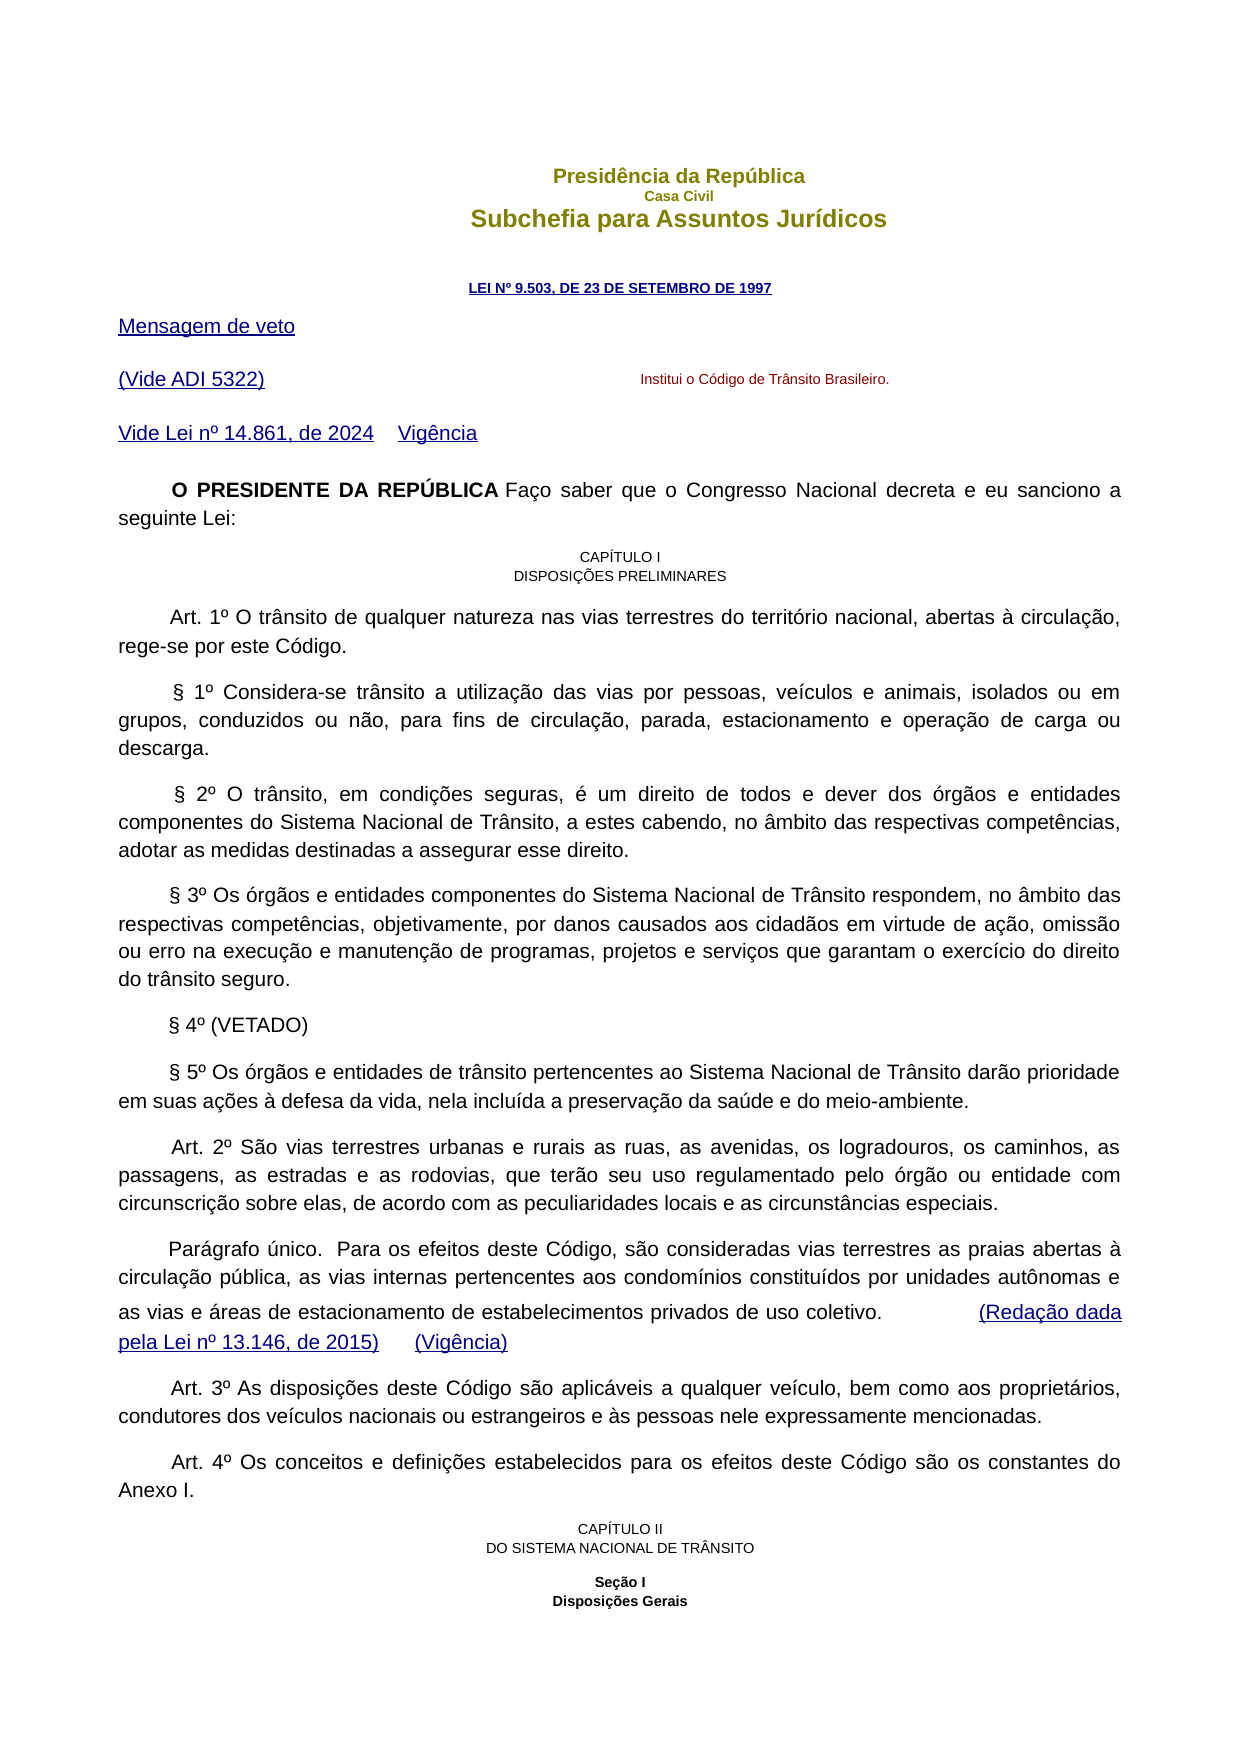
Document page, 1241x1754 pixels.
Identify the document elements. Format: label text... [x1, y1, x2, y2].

text CAPÍTULO II DO SISTEMA NACIONAL DE TRÂNSITO [118, 1520, 1122, 1556]
text CAPÍTULO I DISPOSIÇÕES PRELIMINARES [118, 548, 1122, 584]
text O PRESIDENTE DA REPÚBLICA Faço saber que o Congresso Nacional decreta e eu sanciono a seguinte Lei: [118, 474, 1122, 530]
text Art. 2º São vias terrestres urbanas e rurais as ruas, as avenidas, os logradouros, os caminhos, as passagens, as estradas e as rodovias, que terão seu uso regulamentado pelo órgão ou entidade com circunscrição sobre elas, de acordo com as peculiaridades locais e as circunstâncias especiais. [118, 1131, 1122, 1214]
text § 4º (VETADO) [118, 1009, 1122, 1038]
table_header Presidência da República Casa Civil Subchefia para Assuntos Jurídicos [386, 147, 971, 280]
text Art. 3º As disposições deste Código são aplicáveis a qualquer veículo, bem como aos proprietários, condutores dos veículos nacionais ou estrangeiros e às pessoas nele expressamente mencionadas. [118, 1372, 1122, 1428]
text Art. 4º Os conceitos e definições estabelecidos para os efeitos deste Código são os constantes do Anexo I. [118, 1446, 1122, 1502]
table_header [269, 147, 386, 280]
text Seção I Disposições Gerais [118, 1573, 1122, 1609]
table_header Mensagem de veto (Vide ADI 5322) Vide Lei nº 14.861, de 2024 Vigência [118, 314, 640, 474]
text § 1º Considera-se trânsito a utilização das vias por pessoas, veículos e animais, isolados ou em grupos, conduzidos ou não, para fins de circulação, parada, estacionamento e operação de carga ou descarga. [118, 676, 1122, 759]
text LEI Nº 9.503, DE 23 DE SETEMBRO DE 1997 [118, 280, 1122, 296]
text § 3º Os órgãos e entidades componentes do Sistema Nacional de Trânsito respondem, no âmbito das respectivas competências, objetivamente, por danos causados aos cidadãos em virtude de ação, omissão ou erro na execução e manutenção de programas, projetos e serviços que garantam o exercício do direito do trânsito seguro. [118, 879, 1122, 991]
text Parágrafo único. Para os efeitos deste Código, são consideradas vias terrestres as praias abertas à circulação pública, as vias internas pertencentes aos condomínios constituídos por unidades autônomas e as vias e áreas de estacionamento de estabelecimentos privados de uso coletivo. (Redação dada pela Lei nº 13.146, de 2015) (Vigência) [118, 1233, 1122, 1353]
text § 2º O trânsito, em condições seguras, é um direito de todos e dever dos órgãos e entidades componentes do Sistema Nacional de Trânsito, a estes cabendo, no âmbito das respectivas competências, adotar as medidas destinadas a assegurar esse direito. [118, 778, 1122, 861]
table_header Institui o Código de Trânsito Brasileiro. [640, 314, 1122, 474]
text § 5º Os órgãos e entidades de trânsito pertencentes ao Sistema Nacional de Trânsito darão prioridade em suas ações à defesa da vida, nela incluída a preservação da saúde e do meio-ambiente. [118, 1056, 1122, 1113]
text Art. 1º O trânsito de qualquer natureza nas vias terrestres do território nacional, abertas à circulação, rege-se por este Código. [118, 601, 1122, 658]
